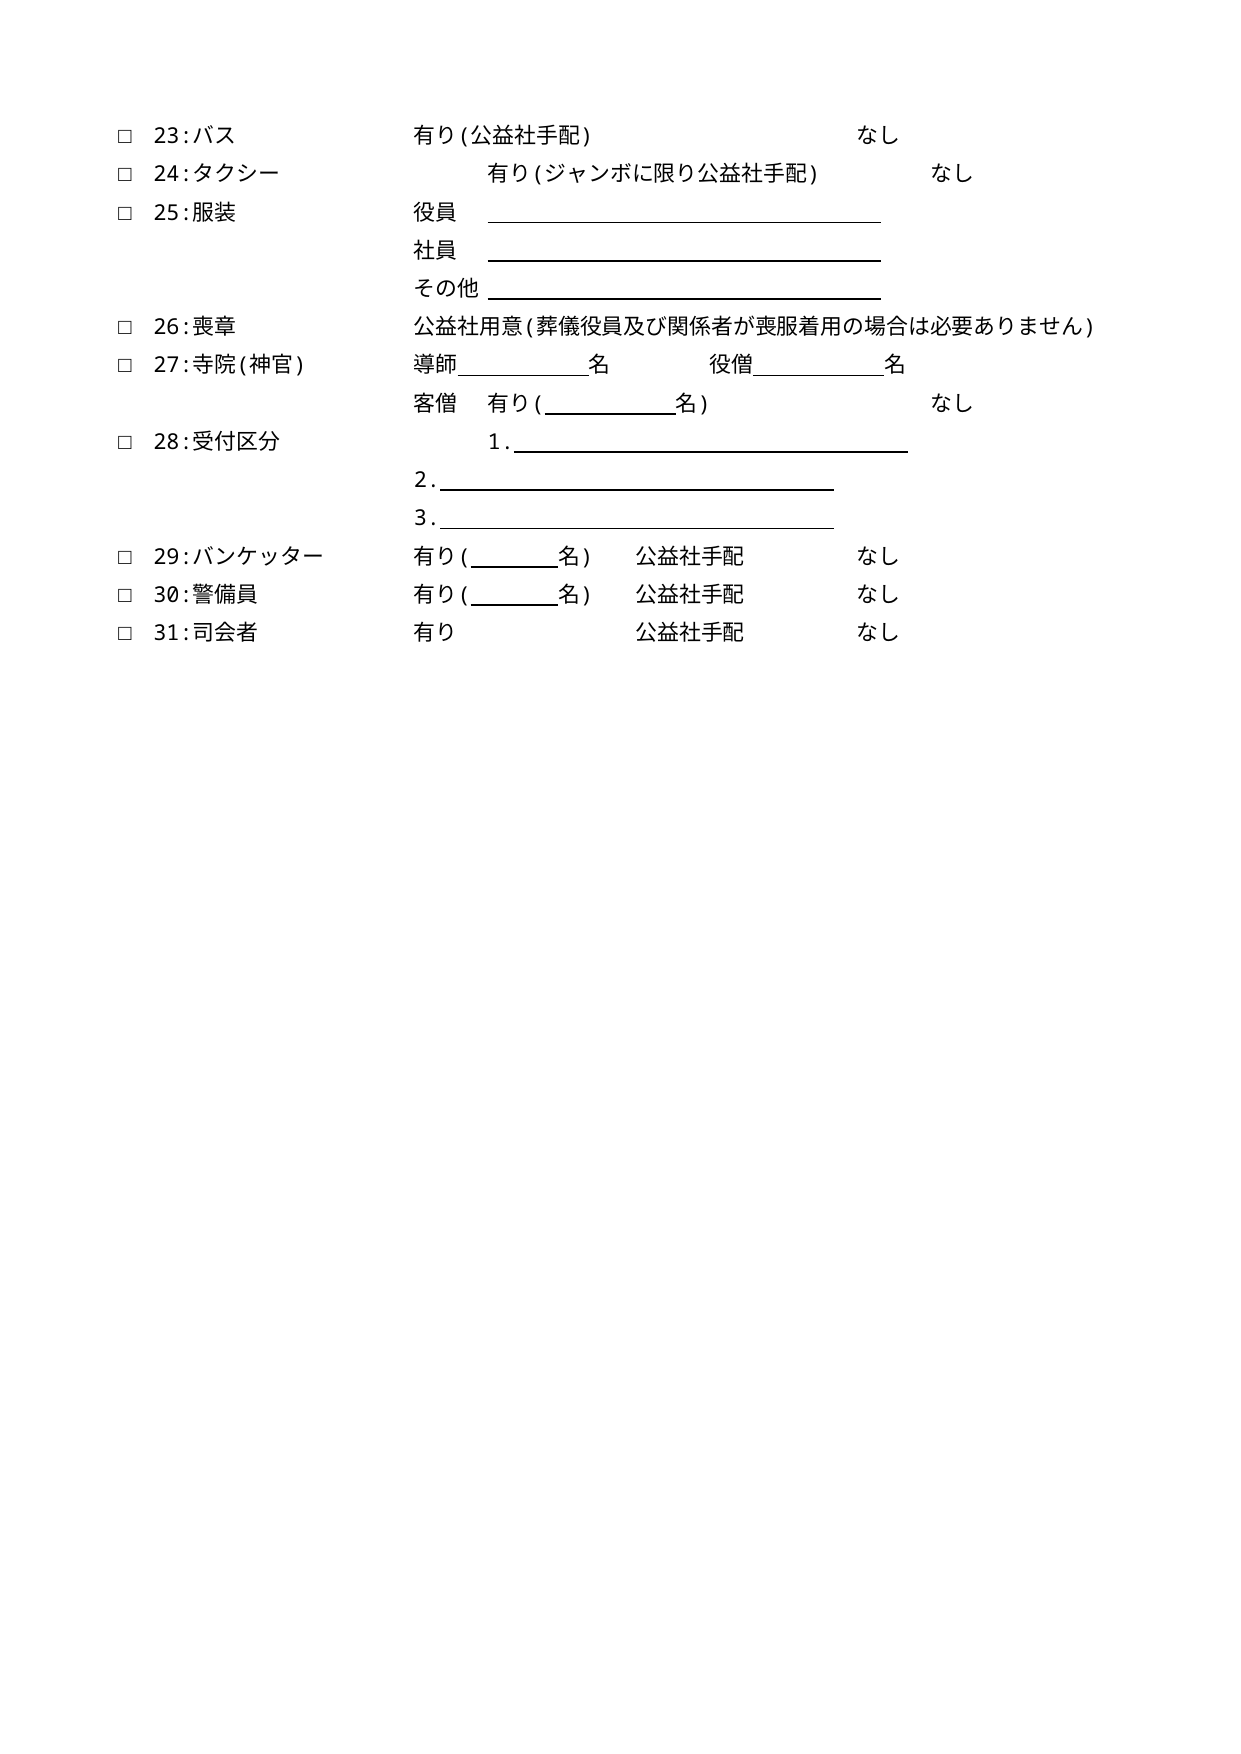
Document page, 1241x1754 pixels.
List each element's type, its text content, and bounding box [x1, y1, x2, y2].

text 2. [118, 462, 1122, 494]
text □ 23:バス 有り(公益社手配) なし [118, 118, 1122, 150]
text □ 26:喪章 公益社用意(葬儀役員及び関係者が喪服着用の場合は必要ありません) [118, 309, 1122, 341]
text 客僧 有り( 名) なし [118, 386, 1122, 417]
text 3. [118, 500, 1122, 532]
text □ 30:警備員 有り( 名) 公益社手配 なし [118, 577, 1122, 609]
text □ 27:寺院(神官) 導師 名 役僧 名 [118, 347, 1122, 379]
text 社員 [118, 233, 1122, 264]
text □ 29:バンケッター 有り( 名) 公益社手配 なし [118, 539, 1122, 570]
text その他 [118, 271, 1122, 303]
text □ 25:服装 役員 [118, 194, 1122, 226]
text □ 28:受付区分 1. [118, 424, 1122, 456]
text □ 24:タクシー 有り(ジャンボに限り公益社手配) なし [118, 156, 1122, 188]
text □ 31:司会者 有り 公益社手配 なし [118, 615, 1122, 647]
